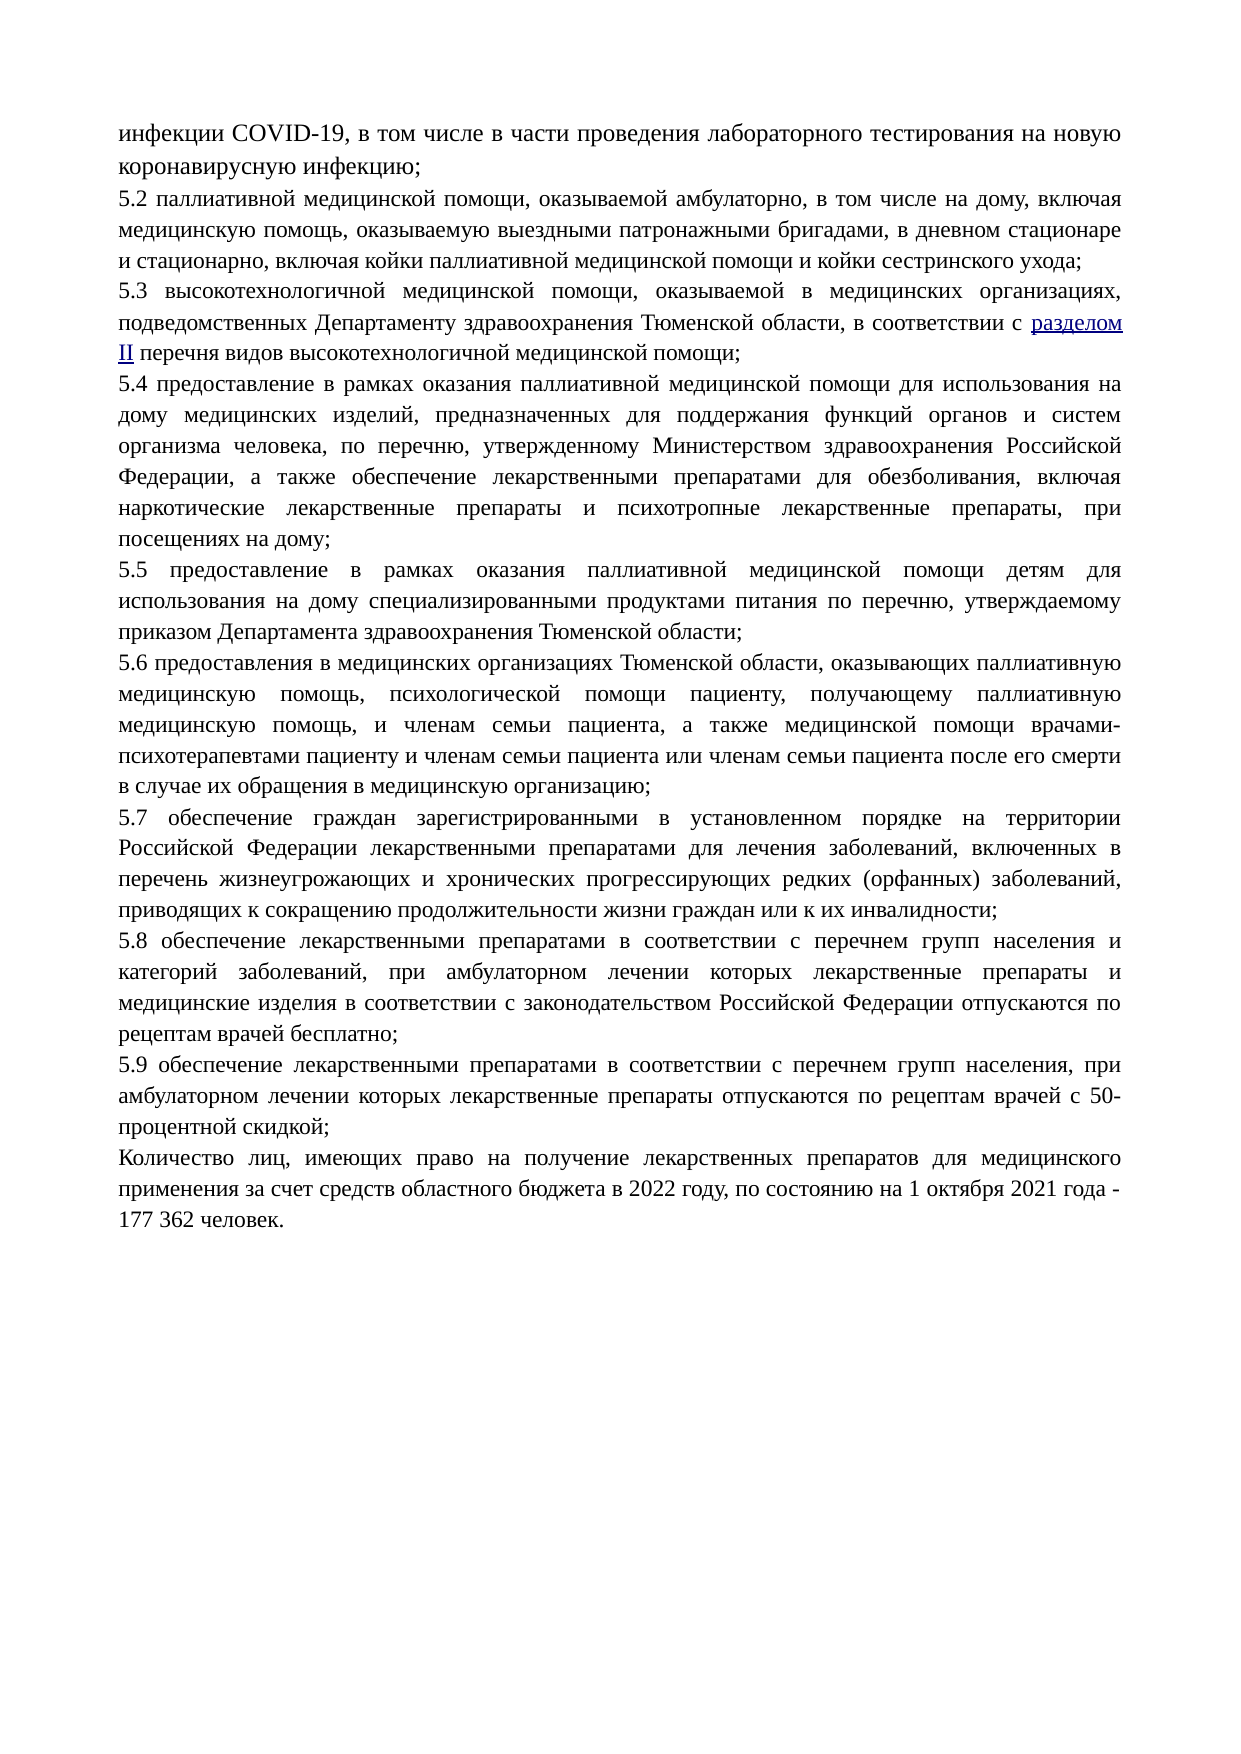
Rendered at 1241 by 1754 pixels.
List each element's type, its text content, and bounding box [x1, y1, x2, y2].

text 5.2 паллиативной медицинской помощи, оказываемой амбулаторно, в том числе на дому, включая медицинскую помощь, оказываемую выездными патронажными бригадами, в дневном стационаре и стационарно, включая койки паллиативной медицинской помощи и койки сестринского ухода; [118, 184, 1122, 273]
text 5.5 предоставление в рамках оказания паллиативной медицинской помощи детям для использования на дому специализированными продуктами питания по перечню, утверждаемому приказом Департамента здравоохранения Тюменской области; [118, 555, 1122, 644]
text 5.4 предоставление в рамках оказания паллиативной медицинской помощи для использования на дому медицинских изделий, предназначенных для поддержания функций органов и систем организма человека, по перечню, утвержденному Министерством здравоохранения Российской Федерации, а также обеспечение лекарственными препаратами для обезболивания, включая наркотические лекарственные препараты и психотропные лекарственные препараты, при посещениях на дому; [118, 370, 1122, 551]
text 5.6 предоставления в медицинских организациях Тюменской области, оказывающих паллиативную медицинскую помощь, психологической помощи пациенту, получающему паллиативную медицинскую помощь, и членам семьи пациента, а также медицинской помощи врачами-психотерапевтами пациенту и членам семьи пациента или членам семьи пациента после его смерти в случае их обращения в медицинскую организацию; [118, 648, 1122, 799]
text инфекции COVID-19, в том числе в части проведения лабораторного тестирования на новую коронавирусную инфекцию; [118, 118, 1122, 180]
text 5.7 обеспечение граждан зарегистрированными в установленном порядке на территории Российской Федерации лекарственными препаратами для лечения заболеваний, включенных в перечень жизнеугрожающих и хронических прогрессирующих редких (орфанных) заболеваний, приводящих к сокращению продолжительности жизни граждан или к их инвалидности; [118, 803, 1122, 923]
text Количество лиц, имеющих право на получение лекарственных препаратов для медицинского применения за счет средств областного бюджета в 2022 году, по состоянию на 1 октября 2021 года - 177 362 человек. [118, 1143, 1122, 1232]
text 5.8 обеспечение лекарственными препаратами в соответствии с перечнем групп населения и категорий заболеваний, при амбулаторном лечении которых лекарственные препараты и медицинские изделия в соответствии с законодательством Российской Федерации отпускаются по рецептам врачей бесплатно; [118, 927, 1122, 1046]
text 5.3 высокотехнологичной медицинской помощи, оказываемой в медицинских организациях, подведомственных Департаменту здравоохранения Тюменской области, в соответствии с разделом II перечня видов высокотехнологичной медицинской помощи; [118, 277, 1122, 366]
text 5.9 обеспечение лекарственными препаратами в соответствии с перечнем групп населения, при амбулаторном лечении которых лекарственные препараты отпускаются по рецептам врачей с 50-процентной скидкой; [118, 1050, 1122, 1139]
